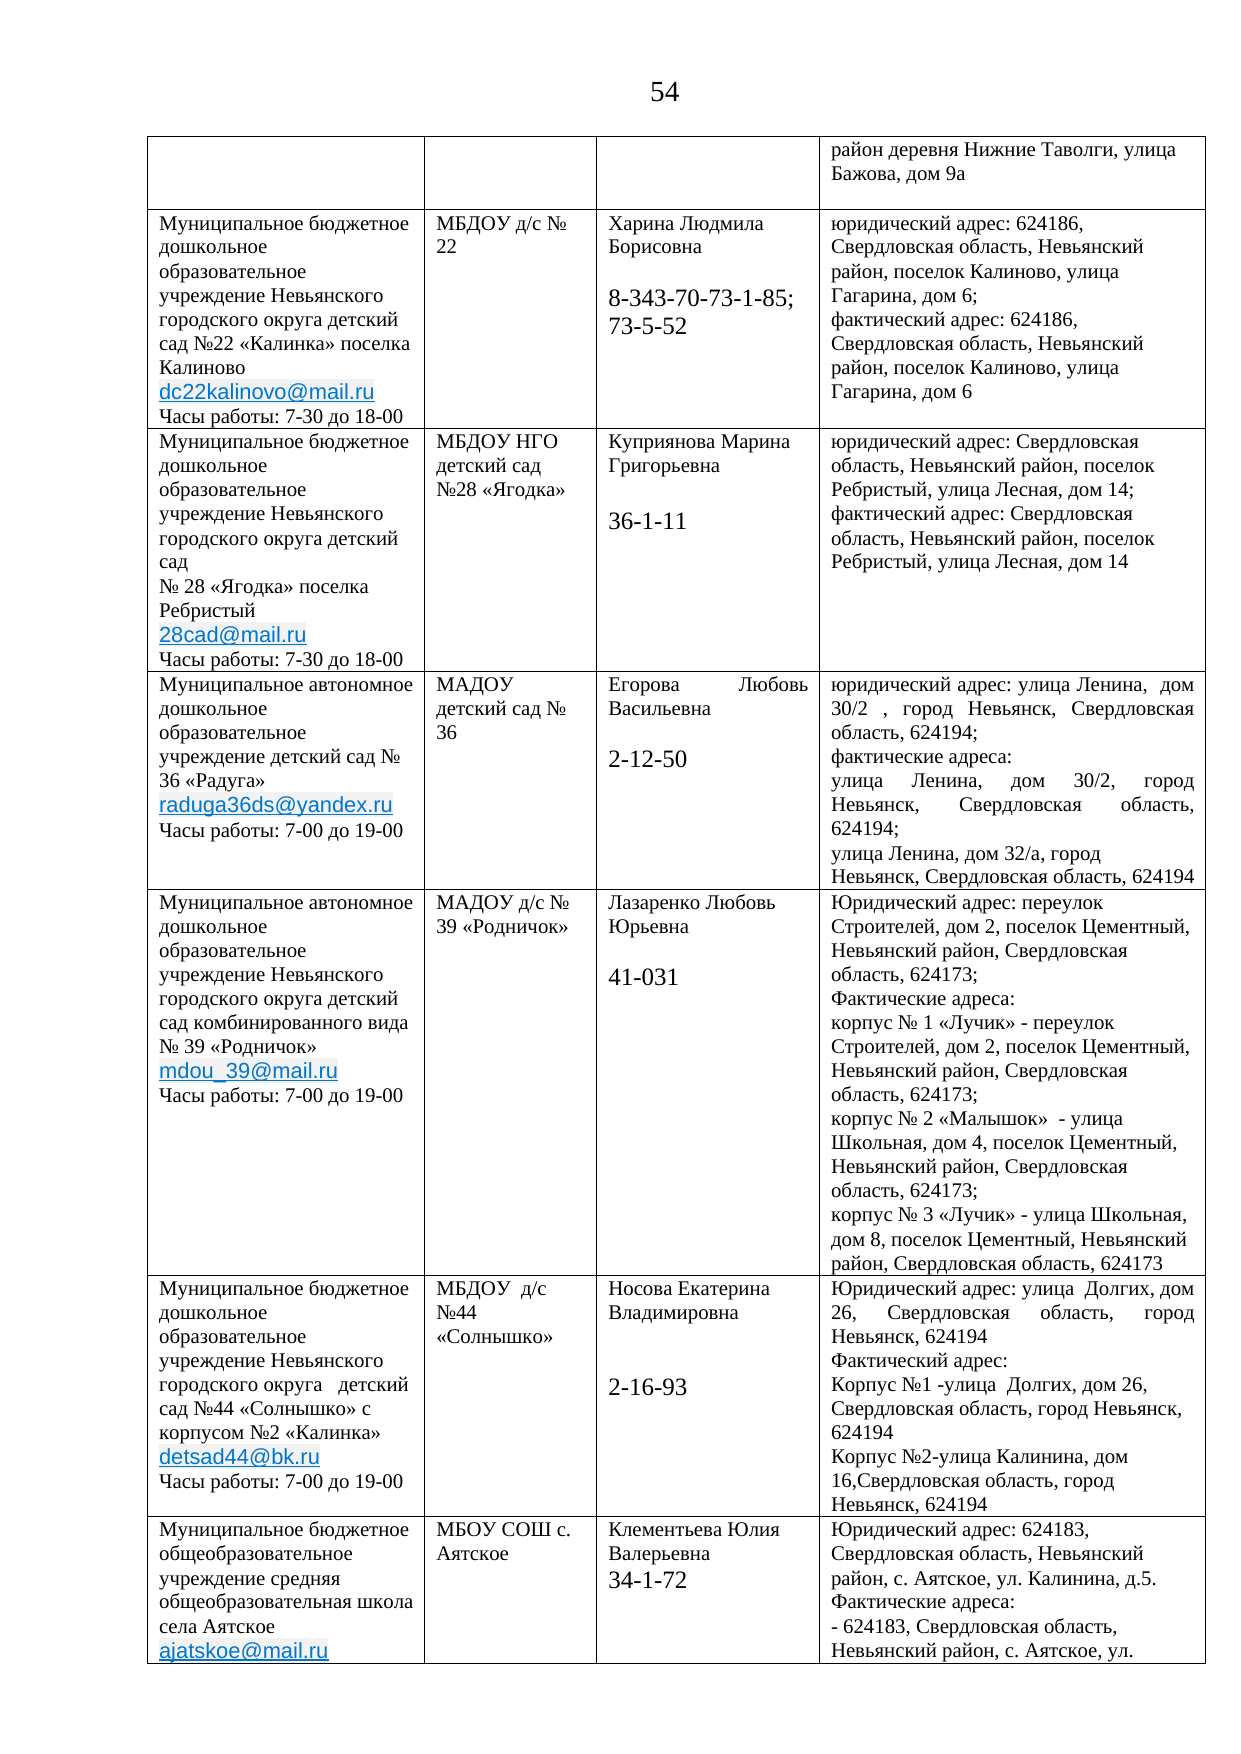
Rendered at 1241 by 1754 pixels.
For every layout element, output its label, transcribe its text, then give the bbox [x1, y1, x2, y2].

table_cell Юридический адрес: 624183, Свердловская область, Невьянский район, с. Аятское, ул. Калинина, д.5. Фактические адреса: - 624183, Свердловская область, Невьянский район, с. Аятское, ул. [820, 1517, 1205, 1663]
table_cell район деревня Нижние Таволги, улица Бажова, дом 9а [820, 137, 1205, 209]
table_cell [148, 137, 424, 209]
table_cell юридический адрес: улица Ленина, дом 30/2 , город Невьянск, Свердловская область, 624194; фактические адреса: улица Ленина, дом 30/2, город Невьянск, Свердловская область, 624194; улица Ленина, дом 32/а, город Невьянск, Свердловская область, 624194 [820, 672, 1205, 888]
table_cell Муниципальное автономное дошкольное образовательное учреждение Невьянского городского округа детский сад комбинированного вида № 39 «Родничок» mdou_39@mail.ru Часы работы: 7-00 до 19-00 [148, 890, 424, 1274]
table_cell Муниципальное автономное дошкольное образовательное учреждение детский сад № 36 «Радуга» raduga36ds@yandex.ru Часы работы: 7-00 до 19-00 [148, 672, 424, 888]
table_cell Муниципальное бюджетное общеобразовательное учреждение средняя общеобразовательная школа села Аятское ajatskoe@mail.ru [148, 1517, 424, 1663]
table_cell МАДОУ д/с № 39 «Родничок» [425, 890, 596, 1274]
table_cell Егорова Любовь Васильевна 2-12-50 [597, 672, 819, 888]
table_cell Лазаренко Любовь Юрьевна 41-031 [597, 890, 819, 1274]
table_cell Харина Людмила Борисовна 8-343-70-73-1-85; 73-5-52 [597, 210, 819, 428]
table_cell Клементьева Юлия Валерьевна 34-1-72 [597, 1517, 819, 1663]
table_cell Юридический адрес: улица Долгих, дом 26, Свердловская область, город Невьянск, 624194 Фактический адрес: Корпус №1 -улица Долгих, дом 26, Свердловская область, город Невьянск, 624194 Корпус №2-улица Калинина, дом 16,Свердловская область, город Невьянск, 624194 [820, 1276, 1205, 1516]
table_cell Куприянова Марина Григорьевна 36-1-11 [597, 429, 819, 671]
table_cell МБДОУ д/с №44 «Солнышко» [425, 1276, 596, 1516]
table_cell Носова Екатерина Владимировна 2-16-93 [597, 1276, 819, 1516]
table_cell [425, 137, 596, 209]
table_cell Юридический адрес: переулок Строителей, дом 2, поселок Цементный, Невьянский район, Свердловская область, 624173; Фактические адреса: корпус № 1 «Лучик» - переулок Строителей, дом 2, поселок Цементный, Невьянский район, Свердловская область, 624173; корпус № 2 «Малышок» - улица Школьная, дом 4, поселок Цементный, Невьянский район, Свердловская область, 624173; корпус № 3 «Лучик» - улица Школьная, дом 8, поселок Цементный, Невьянский район, Свердловская область, 624173 [820, 890, 1205, 1274]
table_cell Муниципальное бюджетное дошкольное образовательное учреждение Невьянского городского округа детский сад № 28 «Ягодка» поселка Ребристый 28cad@mail.ru Часы работы: 7-30 до 18-00 [148, 429, 424, 671]
table_cell МАДОУ детский сад № 36 [425, 672, 596, 888]
table_cell юридический адрес: 624186, Свердловская область, Невьянский район, поселок Калиново, улица Гагарина, дом 6; фактический адрес: 624186, Свердловская область, Невьянский район, поселок Калиново, улица Гагарина, дом 6 [820, 210, 1205, 428]
table_cell МБДОУ д/c № 22 [425, 210, 596, 428]
table_cell МБДОУ НГО детский сад №28 «Ягодка» [425, 429, 596, 671]
table_cell [597, 137, 819, 209]
table_cell Муниципальное бюджетное дошкольное образовательное учреждение Невьянского городского округа детский сад №22 «Калинка» поселка Калиново dc22kalinovo@mail.ru Часы работы: 7-30 до 18-00 [148, 210, 424, 428]
table_cell юридический адрес: Свердловская область, Невьянский район, поселок Ребристый, улица Лесная, дом 14; фактический адрес: Свердловская область, Невьянский район, поселок Ребристый, улица Лесная, дом 14 [820, 429, 1205, 671]
table_cell Муниципальное бюджетное дошкольное образовательное учреждение Невьянского городского округа детский сад №44 «Солнышко» с корпусом №2 «Калинка» detsad44@bk.ru Часы работы: 7-00 до 19-00 [148, 1276, 424, 1516]
table_cell МБОУ СОШ с. Аятское [425, 1517, 596, 1663]
